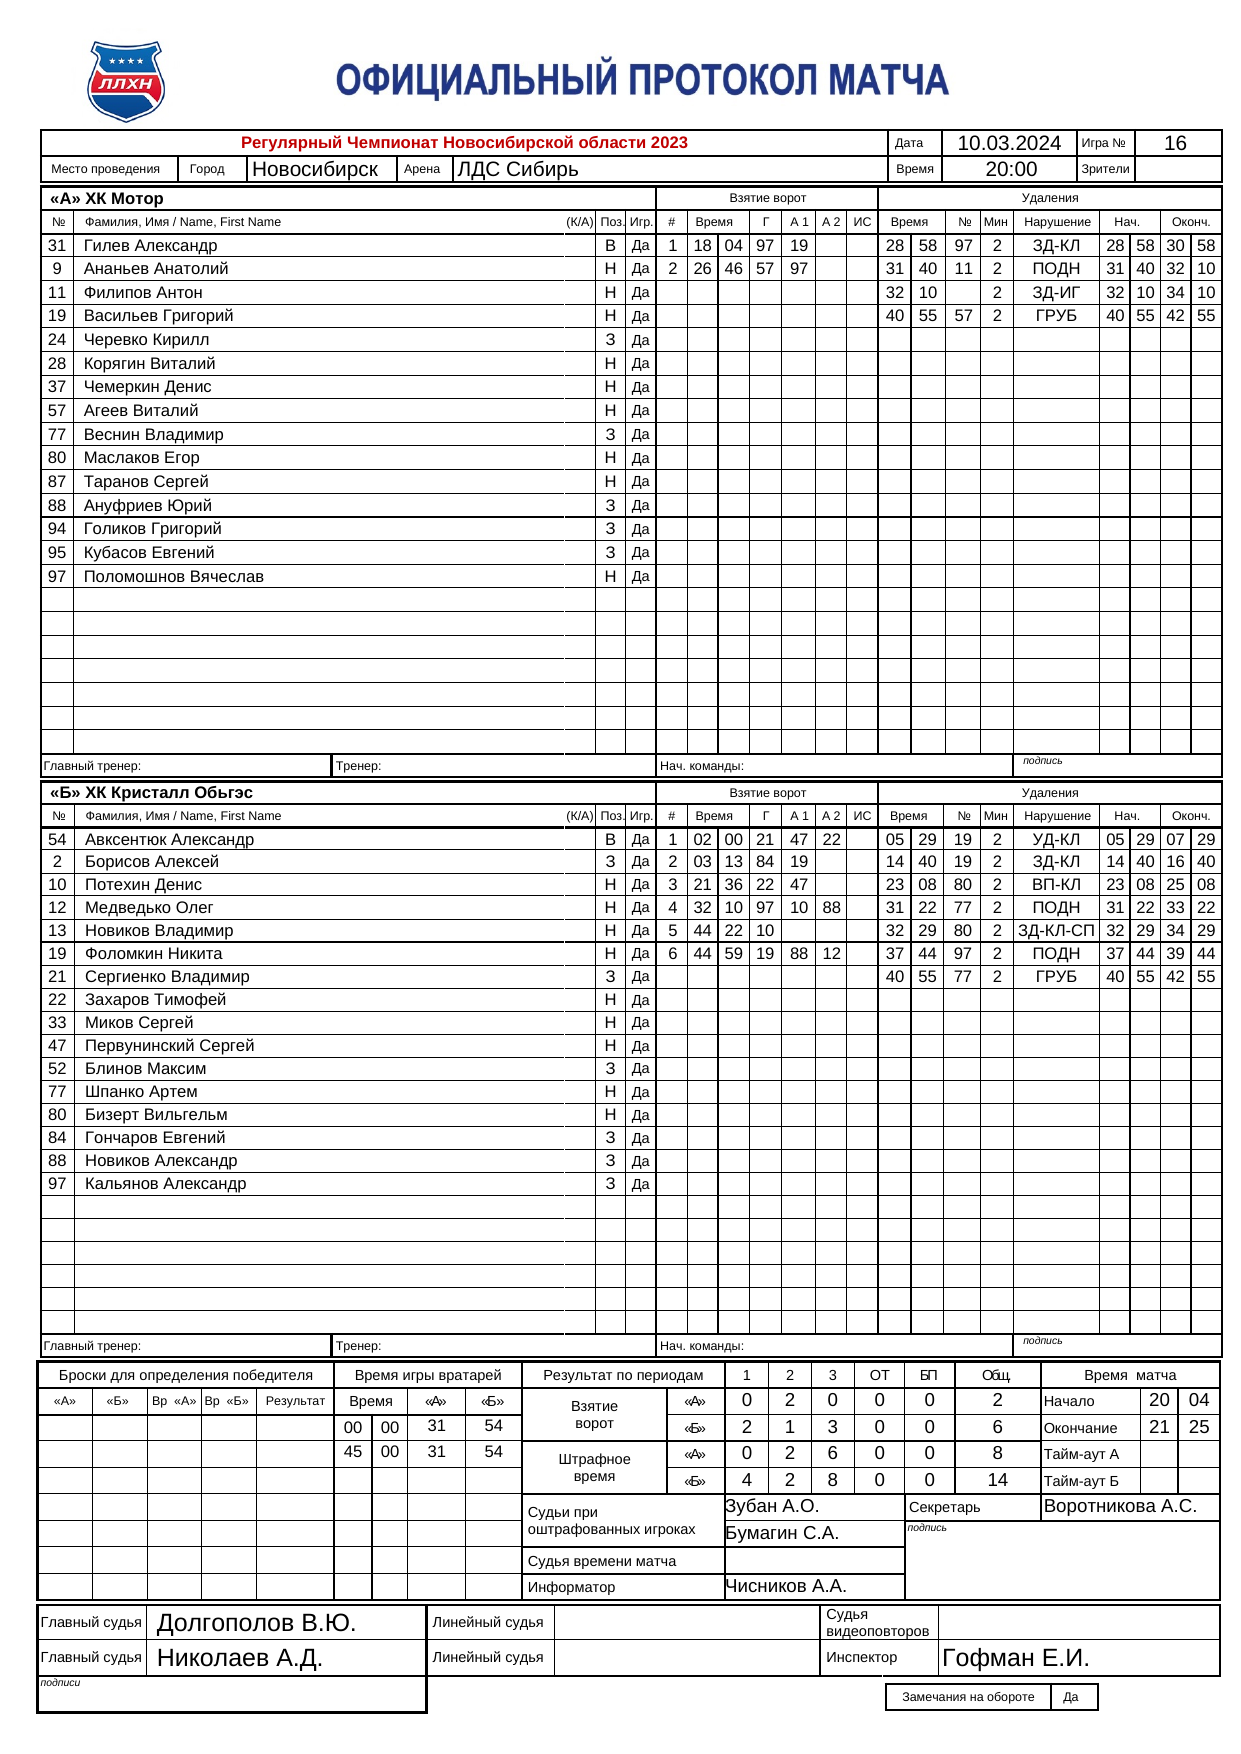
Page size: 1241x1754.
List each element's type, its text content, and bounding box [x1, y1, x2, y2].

table_cell Филипов Антон [74, 281, 564, 303]
table_cell 23 [879, 874, 910, 895]
table_cell [1131, 659, 1160, 682]
table_cell [782, 730, 815, 753]
table_cell [847, 707, 877, 729]
table_cell [626, 707, 655, 729]
table_cell [816, 423, 846, 445]
table_cell Игр. [626, 805, 655, 826]
table_cell Нач. команды: [657, 1335, 1012, 1356]
table_cell 21 [42, 966, 74, 987]
table_cell [981, 636, 1013, 658]
table_cell 40 [1100, 966, 1129, 987]
table_cell [39, 1416, 92, 1440]
table_cell Н [596, 1035, 625, 1057]
table_cell [1100, 376, 1129, 398]
table_cell Авксентюк Александр [75, 829, 564, 849]
table_cell [782, 446, 815, 469]
table_cell [981, 683, 1013, 706]
table_cell [626, 659, 655, 682]
table_cell [1131, 1058, 1160, 1079]
table_cell [847, 1288, 877, 1310]
table_cell 31 [408, 1416, 465, 1440]
table_cell Н [596, 896, 625, 918]
table_cell [847, 1173, 877, 1195]
table_cell Н [596, 1081, 625, 1103]
table_cell [879, 470, 910, 493]
table_cell 40 [912, 850, 943, 872]
table_cell [74, 636, 564, 658]
table_cell 42 [1161, 305, 1190, 327]
table_cell 88 [42, 1150, 74, 1172]
table_cell Да [626, 1104, 655, 1126]
table_cell Да [626, 328, 655, 351]
table_cell [75, 1288, 564, 1310]
table_cell Гончаров Евгений [75, 1127, 564, 1149]
table_cell 44 [912, 943, 943, 964]
table_cell 47 [782, 829, 815, 849]
table_cell Да [626, 446, 655, 469]
table_header «Б» ХК Кристалл Обьгэс [42, 783, 655, 803]
table_cell [750, 588, 781, 611]
table_cell [981, 989, 1013, 1011]
table_cell [1192, 588, 1221, 611]
table_cell [816, 1081, 846, 1103]
table_cell Да [626, 829, 655, 849]
table_cell [74, 659, 564, 682]
table_cell [565, 874, 595, 895]
table_cell 10 [782, 896, 815, 918]
table_cell [1100, 659, 1129, 682]
table_cell [1014, 1150, 1099, 1172]
table_cell Да [626, 518, 655, 540]
table_cell 11 [946, 257, 980, 280]
table_cell Да [626, 966, 655, 987]
table_cell [1131, 1104, 1160, 1126]
table_cell 02 [688, 829, 717, 849]
table_cell ЗД-ИГ [1014, 281, 1099, 303]
table_cell [750, 423, 781, 445]
table_cell Блинов Максим [75, 1058, 564, 1079]
table_cell «Б » [466, 1389, 521, 1413]
table_cell [1161, 494, 1190, 516]
table_cell 19 [944, 850, 980, 872]
table_cell [1192, 328, 1221, 351]
table_header Общ. [956, 1363, 1040, 1387]
table_cell Результат [257, 1389, 333, 1413]
table_cell [719, 352, 749, 374]
table_cell [688, 541, 717, 564]
table_cell [1161, 328, 1190, 351]
table_cell [688, 966, 717, 987]
table_cell [596, 588, 625, 611]
table_cell [719, 470, 749, 493]
table_cell [565, 518, 595, 540]
table_cell 2 [981, 874, 1013, 895]
table_cell [688, 1104, 717, 1126]
table_cell [912, 1012, 943, 1033]
table_cell 57 [42, 399, 73, 422]
table_cell [719, 588, 749, 611]
table_cell [565, 1196, 595, 1218]
table_cell Нач. [1100, 211, 1160, 233]
table_header Игра № [1078, 131, 1134, 155]
table_cell [981, 1219, 1013, 1241]
table_cell [565, 305, 595, 327]
table_cell [257, 1494, 333, 1520]
table_cell [944, 1311, 980, 1333]
table_cell 22 [1131, 896, 1160, 918]
table_cell Да [626, 1035, 655, 1057]
table_cell Судьи при оштрафованных игроках [523, 1495, 724, 1546]
table_cell [879, 659, 910, 682]
table_cell 05 [879, 829, 910, 849]
table_cell [912, 1196, 943, 1218]
table_header Регулярный Чемпионат Новосибирской области 2023 [42, 131, 887, 155]
table_cell 3 [812, 1415, 854, 1440]
table_cell [626, 730, 655, 753]
table_cell 10 [750, 920, 781, 941]
table_cell [688, 518, 717, 540]
table_cell 13 [719, 850, 749, 872]
table_cell [816, 612, 846, 634]
table_cell [782, 1150, 815, 1172]
table_cell [688, 989, 717, 1011]
table_cell [1161, 352, 1190, 374]
table_cell [719, 1104, 749, 1126]
table_cell [912, 399, 945, 422]
table_cell [719, 636, 749, 658]
table_cell [847, 1058, 877, 1079]
table_cell [847, 683, 877, 706]
table_cell [93, 1574, 147, 1599]
table_cell [1131, 1127, 1160, 1149]
table_cell 31 [1100, 896, 1129, 918]
table_cell [1131, 1081, 1160, 1103]
table_cell [981, 423, 1013, 445]
table_cell [750, 446, 781, 469]
table_cell 55 [1192, 966, 1221, 987]
table_cell 00 [335, 1416, 371, 1440]
table_cell [1192, 1242, 1221, 1264]
table_cell [719, 541, 749, 564]
table_cell [847, 730, 877, 753]
table_cell [847, 305, 877, 327]
table_cell Да [626, 376, 655, 398]
table_cell [74, 730, 564, 753]
table_cell 12 [42, 896, 74, 918]
table_cell [912, 1081, 943, 1103]
table_cell [750, 1242, 781, 1264]
table_cell [879, 612, 910, 634]
table_cell [946, 612, 980, 634]
table_cell [1014, 1127, 1099, 1149]
table_cell Тайм-аут Б [1042, 1468, 1140, 1493]
table_cell [1161, 1150, 1190, 1172]
table_header Время матча [1042, 1363, 1219, 1387]
table_cell [626, 1219, 655, 1241]
table_cell Медведько Олег [75, 896, 564, 918]
table_cell [565, 636, 595, 658]
table_cell [466, 1521, 521, 1546]
table_cell ИС [847, 805, 877, 826]
table_cell [847, 1196, 877, 1218]
table_cell [816, 588, 846, 611]
table_cell [373, 1521, 407, 1546]
table_cell 00 [373, 1441, 407, 1467]
table_cell [596, 1288, 625, 1310]
table_cell [816, 541, 846, 564]
table_cell [1014, 376, 1099, 398]
table_cell Нарушение [1014, 805, 1099, 826]
table_cell Да [626, 305, 655, 327]
table_cell [1192, 423, 1221, 445]
table_cell [946, 352, 980, 374]
table_cell [719, 1173, 749, 1195]
table_cell [1192, 1265, 1221, 1287]
table_cell Тайм-аут А [1042, 1441, 1140, 1467]
table_cell [1131, 1219, 1160, 1241]
table_cell [565, 494, 595, 516]
table_cell 37 [1100, 943, 1129, 964]
table_cell [657, 1242, 687, 1264]
table_cell [782, 565, 815, 587]
table_cell [565, 730, 595, 753]
table_cell Секретарь [906, 1495, 1040, 1520]
table_cell [847, 352, 877, 374]
table_cell [782, 989, 815, 1011]
table_cell [75, 1196, 564, 1218]
table_cell [657, 1288, 687, 1310]
table_cell 55 [912, 966, 943, 987]
table_cell [1179, 1441, 1219, 1467]
table_cell [816, 1265, 846, 1287]
table_cell [1192, 376, 1221, 398]
table_cell [981, 541, 1013, 564]
table_cell Да [626, 352, 655, 374]
table_cell [782, 1196, 815, 1218]
table_cell 29 [912, 920, 943, 941]
table_cell [981, 352, 1013, 374]
table_cell Да [626, 1173, 655, 1195]
table_cell [42, 1242, 74, 1264]
table_cell [688, 494, 717, 516]
table_cell [565, 399, 595, 422]
table_cell 37 [42, 376, 73, 398]
table_cell 36 [719, 874, 749, 895]
table_cell «А» [39, 1389, 92, 1413]
table_cell [565, 1265, 595, 1287]
table_cell [1131, 707, 1160, 729]
table_cell Главный тренер: [42, 1335, 330, 1356]
table_cell [719, 281, 749, 303]
table_cell [816, 707, 846, 729]
table_cell [596, 1196, 625, 1218]
table_cell [879, 423, 910, 445]
table_cell [408, 1494, 465, 1520]
table_cell 80 [944, 874, 980, 895]
table_cell [408, 1574, 465, 1599]
table_cell З [596, 850, 625, 872]
table_cell Да [626, 989, 655, 1011]
table_cell 20 [1141, 1389, 1177, 1413]
table_cell 29 [912, 829, 943, 849]
table_cell [879, 989, 910, 1011]
table_cell 16 [1161, 850, 1190, 872]
table_cell [688, 1127, 717, 1149]
table_cell [1014, 1173, 1099, 1195]
table_cell 2 [981, 257, 1013, 280]
table_cell [257, 1521, 333, 1546]
table_cell 94 [42, 518, 73, 540]
table_cell З [596, 518, 625, 540]
table_cell [782, 423, 815, 445]
table_cell [1131, 399, 1160, 422]
table_header 16 [1136, 131, 1221, 155]
table_cell [1100, 707, 1129, 729]
table_cell [1099, 1682, 1220, 1711]
table_cell Да [626, 1012, 655, 1033]
table_cell [688, 1265, 717, 1287]
table_cell [626, 588, 655, 611]
table_cell Время [879, 211, 945, 233]
table_cell [1100, 1288, 1129, 1310]
table_cell [1100, 446, 1129, 469]
table_cell [626, 1311, 655, 1333]
table_cell [1131, 1173, 1160, 1195]
table_cell Время [335, 1389, 407, 1413]
table_cell [816, 399, 846, 422]
table_cell [565, 1150, 595, 1172]
table_cell 55 [1131, 305, 1160, 327]
table_cell [657, 399, 687, 422]
table_cell 40 [912, 257, 945, 280]
table_cell [1014, 612, 1099, 634]
table_cell [750, 1196, 781, 1218]
table_cell [1161, 565, 1190, 587]
table_cell [657, 446, 687, 469]
table_cell [879, 588, 910, 611]
table_cell Да [626, 1058, 655, 1079]
table_cell 32 [879, 281, 910, 303]
table_cell [565, 423, 595, 445]
table_cell [946, 683, 980, 706]
table_cell [1161, 1104, 1190, 1126]
table_cell [1100, 352, 1129, 374]
table_cell 0 [905, 1415, 954, 1440]
table_cell [750, 470, 781, 493]
table_cell [688, 1012, 717, 1033]
table_cell [1161, 423, 1190, 445]
table_cell [912, 446, 945, 469]
table_cell [816, 376, 846, 398]
table_cell [1100, 328, 1129, 351]
table_cell 39 [1161, 943, 1190, 964]
table_cell [981, 1127, 1013, 1149]
table_cell [657, 1265, 687, 1287]
table_cell [657, 730, 687, 753]
table_cell 30 [1161, 235, 1190, 256]
table_cell [1161, 541, 1190, 564]
table_cell [944, 1035, 980, 1057]
table_cell Шпанко Артем [75, 1081, 564, 1103]
table_cell [626, 1242, 655, 1264]
table_cell 97 [944, 943, 980, 964]
table_cell [1161, 636, 1190, 658]
table_cell [74, 612, 564, 634]
table_cell [879, 1219, 910, 1241]
table_cell [719, 565, 749, 587]
table_cell [816, 1012, 846, 1033]
table_cell 2 [981, 850, 1013, 872]
table_cell [946, 376, 980, 398]
table_cell [1192, 1104, 1221, 1126]
table_cell [1161, 683, 1190, 706]
table_cell Инспектор [821, 1640, 938, 1675]
table_cell [1100, 989, 1129, 1011]
table_cell [1192, 1196, 1221, 1218]
table_cell [1014, 1265, 1099, 1287]
table_cell [626, 683, 655, 706]
table_cell [1014, 518, 1099, 540]
table_cell 97 [750, 896, 781, 918]
table_cell [688, 1058, 717, 1079]
table_cell 58 [1131, 235, 1160, 256]
table_cell [466, 1468, 521, 1493]
table_cell 04 [719, 235, 749, 256]
table_cell подпись [906, 1522, 1219, 1599]
table_cell [816, 920, 846, 941]
table_cell [912, 1173, 943, 1195]
table_cell [93, 1468, 147, 1493]
table_cell [946, 494, 980, 516]
table_cell [335, 1547, 371, 1573]
table_cell ЛДС Сибирь [454, 157, 887, 181]
table_cell [816, 257, 846, 280]
table_cell [879, 399, 910, 422]
table_cell [596, 1265, 625, 1287]
table_cell [1100, 494, 1129, 516]
table_cell [816, 494, 846, 516]
table_cell # [657, 211, 687, 233]
table_cell Ануфриев Юрий [74, 494, 564, 516]
table_cell 2 [981, 896, 1013, 918]
table_cell [946, 399, 980, 422]
table_cell [1192, 494, 1221, 516]
table_cell [981, 1104, 1013, 1126]
table_cell Мин [981, 805, 1013, 826]
table_cell Борисов Алексей [75, 850, 564, 872]
table_cell А 2 [816, 211, 846, 233]
table_cell [148, 1547, 201, 1573]
table_cell [1131, 518, 1160, 540]
table_cell [688, 636, 717, 658]
table_cell [657, 494, 687, 516]
table_cell [912, 683, 945, 706]
table_cell Да [626, 850, 655, 872]
table_cell [719, 1311, 749, 1333]
table_cell [408, 1468, 465, 1493]
table_cell [946, 588, 980, 611]
table_cell Да [626, 470, 655, 493]
table_cell [1014, 541, 1099, 564]
table_cell [879, 1265, 910, 1287]
table_cell [981, 730, 1013, 753]
table_cell 54 [42, 829, 74, 849]
table_header ОТ [855, 1363, 904, 1387]
table_cell [148, 1521, 201, 1546]
table_cell [688, 683, 717, 706]
table_header БП [905, 1363, 954, 1387]
table_cell 44 [1131, 943, 1160, 964]
table_cell [42, 1311, 74, 1333]
table_cell подписи [39, 1677, 425, 1711]
table_cell подпись [1014, 1335, 1221, 1356]
table_cell [1100, 1035, 1129, 1057]
table_cell [912, 612, 945, 634]
table_cell [782, 352, 815, 374]
table_cell 23 [1100, 874, 1129, 895]
table_cell 25 [1161, 874, 1190, 895]
table_cell [816, 446, 846, 469]
table_cell 19 [42, 943, 74, 964]
table_cell 87 [42, 470, 73, 493]
table_cell [816, 1173, 846, 1195]
table_cell [719, 376, 749, 398]
table_cell Линейный судья [428, 1640, 554, 1675]
table_cell [565, 446, 595, 469]
table_cell Время [688, 211, 749, 233]
table_cell Корягин Виталий [74, 352, 564, 374]
table_cell 33 [42, 1012, 74, 1033]
table_cell [946, 518, 980, 540]
table_cell [1192, 1058, 1221, 1079]
table_cell 97 [946, 235, 980, 256]
table_cell [981, 1311, 1013, 1333]
table_cell [596, 612, 625, 634]
table_cell 2 [981, 235, 1013, 256]
table_cell 97 [42, 565, 73, 587]
table_cell [879, 1173, 910, 1195]
table_cell Город [179, 157, 246, 181]
table_cell А 1 [782, 805, 815, 826]
table_cell [1014, 446, 1099, 469]
table_cell Да [626, 541, 655, 564]
table_cell Вр «А» [148, 1389, 201, 1413]
table_cell 2 [769, 1442, 811, 1467]
table_cell [257, 1468, 333, 1493]
table_cell [1131, 1311, 1160, 1333]
table_cell [1014, 636, 1099, 658]
table_cell З [596, 423, 625, 445]
table_cell Н [596, 565, 625, 587]
table_cell 13 [42, 920, 74, 941]
table_cell [782, 659, 815, 682]
table_cell [750, 1081, 781, 1103]
table_cell [847, 1012, 877, 1033]
table_cell [879, 565, 910, 587]
table_cell [847, 1104, 877, 1126]
table_cell [565, 1219, 595, 1241]
table_cell [1100, 1150, 1129, 1172]
table_cell [657, 328, 687, 351]
table_cell [750, 1173, 781, 1195]
table_cell 21 [750, 829, 781, 849]
table_cell [912, 1288, 943, 1310]
table_cell Кубасов Евгений [74, 541, 564, 564]
table_cell [565, 588, 595, 611]
table_cell Захаров Тимофей [75, 989, 564, 1011]
table_cell [912, 423, 945, 445]
table_cell [847, 989, 877, 1011]
table_cell [847, 920, 877, 941]
table_cell [816, 1242, 846, 1264]
table_cell [981, 518, 1013, 540]
table_cell [1014, 470, 1099, 493]
table_cell [1100, 612, 1129, 634]
table_cell [816, 1288, 846, 1310]
table_cell [466, 1494, 521, 1520]
table_cell [1161, 1311, 1190, 1333]
table_cell Да [626, 1127, 655, 1149]
table_cell 22 [42, 989, 74, 1011]
table_cell Бумагин С.А. [726, 1521, 904, 1546]
table_cell [981, 470, 1013, 493]
table_cell [688, 565, 717, 587]
table_cell 44 [688, 943, 717, 964]
table_cell [912, 1219, 943, 1241]
table_cell З [596, 328, 625, 351]
table_cell [565, 565, 595, 587]
table_cell [750, 328, 781, 351]
table_cell Арена [398, 157, 452, 181]
table_cell [42, 707, 73, 729]
table_cell [626, 1265, 655, 1287]
table_cell Н [596, 920, 625, 941]
table_cell [565, 850, 595, 872]
table_cell Таранов Сергей [74, 470, 564, 493]
table_cell «Б» [93, 1389, 147, 1413]
table_cell [816, 1058, 846, 1079]
table_cell [1192, 683, 1221, 706]
table_cell [719, 1035, 749, 1057]
table_cell [688, 707, 717, 729]
table_cell [148, 1494, 201, 1520]
table_cell [257, 1574, 333, 1599]
table_cell Гилев Александр [74, 235, 564, 256]
table_cell [1014, 494, 1099, 516]
table_cell З [596, 1173, 625, 1195]
table_cell [981, 612, 1013, 634]
table_cell [750, 541, 781, 564]
table_cell [657, 636, 687, 658]
table_cell Агеев Виталий [74, 399, 564, 422]
table_cell [912, 565, 945, 587]
table_cell [981, 1012, 1013, 1033]
table_cell [946, 730, 980, 753]
table_cell [782, 588, 815, 611]
table_cell [657, 1219, 687, 1241]
table_cell [1014, 730, 1099, 753]
table_cell 6 [812, 1442, 854, 1467]
table_cell Фамилия, Имя / Name, First Name [75, 805, 565, 826]
table_cell [981, 328, 1013, 351]
table_cell [565, 920, 595, 941]
table_cell [946, 281, 980, 303]
table_cell 32 [1161, 257, 1190, 280]
table_cell ИС [847, 211, 877, 233]
table_cell [657, 1035, 687, 1057]
table_cell Тренер: [333, 1335, 655, 1356]
table_cell [657, 518, 687, 540]
table_cell ЗД-КЛ [1014, 235, 1099, 256]
table_cell Начало [1042, 1389, 1140, 1413]
table_cell 10 [1192, 281, 1221, 303]
table_cell [981, 1035, 1013, 1057]
table_cell 1 [769, 1415, 811, 1440]
table_cell [750, 659, 781, 682]
table_cell [1161, 989, 1190, 1011]
table_cell [816, 659, 846, 682]
table_cell [719, 446, 749, 469]
table_cell [782, 328, 815, 351]
table_cell [148, 1441, 201, 1467]
table_cell Н [596, 446, 625, 469]
table_cell Оконч. [1161, 211, 1221, 233]
table_cell [816, 281, 846, 303]
table_cell [688, 1219, 717, 1241]
table_cell [847, 257, 877, 280]
table_cell Да [626, 399, 655, 422]
table_cell [657, 1173, 687, 1195]
table_cell Главный судья [39, 1640, 146, 1675]
picture [5, 28, 1179, 129]
table_cell 22 [719, 920, 749, 941]
table_cell [1131, 446, 1160, 469]
table_cell [1131, 612, 1160, 634]
table_cell Да [626, 235, 655, 256]
table_cell 0 [905, 1389, 954, 1413]
table_cell Н [596, 470, 625, 493]
table_cell [148, 1574, 201, 1599]
table_cell 10 [719, 896, 749, 918]
table_cell 0 [855, 1389, 904, 1413]
table_cell [373, 1547, 407, 1573]
table_cell [1161, 1173, 1190, 1195]
table_cell [782, 1127, 815, 1149]
table_cell Да [626, 257, 655, 280]
table_cell 1 [657, 829, 687, 849]
table_cell [782, 1288, 815, 1310]
table_cell [847, 328, 877, 351]
table_cell Н [596, 352, 625, 374]
table_cell 2 [657, 257, 687, 280]
table_cell 05 [1100, 829, 1129, 849]
table_cell [1014, 707, 1099, 729]
table_cell [750, 636, 781, 658]
table_cell [944, 1265, 980, 1287]
table_cell Н [596, 1012, 625, 1033]
table_cell [782, 1012, 815, 1033]
table_cell 2 [981, 966, 1013, 987]
table_cell [879, 446, 910, 469]
table_cell [750, 707, 781, 729]
table_cell 00 [719, 829, 749, 849]
table_cell [847, 376, 877, 398]
table_cell [688, 1150, 717, 1172]
table_cell ПОДН [1014, 943, 1099, 964]
table_cell [1100, 1196, 1129, 1218]
table_cell [719, 1265, 749, 1287]
table_cell [782, 707, 815, 729]
table_cell Судья времени матча [523, 1548, 724, 1573]
table_cell Н [596, 874, 625, 895]
table_cell 77 [42, 1081, 74, 1103]
table_cell [596, 707, 625, 729]
table_cell [981, 399, 1013, 422]
table_cell Да [626, 565, 655, 587]
table_cell [1161, 1219, 1190, 1241]
table_header «А» ХК Мотор [42, 188, 655, 209]
table_cell Н [596, 305, 625, 327]
table_header Удаления [879, 783, 1221, 803]
table_cell [847, 636, 877, 658]
table_cell Новиков Владимир [75, 920, 564, 941]
table_cell 10 [42, 874, 74, 895]
table_cell [688, 588, 717, 611]
table_cell [939, 1606, 1219, 1639]
table_cell [847, 659, 877, 682]
table_cell 34 [1161, 920, 1190, 941]
table_cell Веснин Владимир [74, 423, 564, 445]
table_cell [565, 281, 595, 303]
table_cell [657, 1081, 687, 1103]
table_cell Васильев Григорий [74, 305, 564, 327]
table_cell Зубан А.О. [726, 1495, 904, 1520]
table_cell ЗД-КЛ-СП [1014, 920, 1099, 941]
table_cell [1192, 1288, 1221, 1310]
table_cell ПОДН [1014, 896, 1099, 918]
table_cell Фамилия, Имя / Name, First Name [74, 211, 565, 233]
table_cell 22 [912, 896, 943, 918]
table_cell [912, 352, 945, 374]
table_cell [719, 423, 749, 445]
table_cell 19 [750, 943, 781, 964]
table_cell [1131, 1035, 1160, 1057]
table_cell [1161, 376, 1190, 398]
table_cell [657, 376, 687, 398]
table_cell 58 [912, 235, 945, 256]
table_cell «А» [668, 1389, 724, 1413]
table_cell Потехин Денис [75, 874, 564, 895]
table_cell [946, 446, 980, 469]
table_cell [1141, 1441, 1177, 1467]
table_cell В [596, 235, 625, 256]
table_cell [257, 1441, 333, 1467]
table_cell 2 [42, 850, 74, 872]
table_cell 47 [42, 1035, 74, 1057]
table_header Взятие ворот [657, 188, 877, 209]
table_cell [847, 1035, 877, 1057]
table_cell Бизерт Вильгельм [75, 1104, 564, 1126]
table_cell 84 [42, 1127, 74, 1149]
table_cell [1192, 1012, 1221, 1033]
table_cell [912, 328, 945, 351]
table_cell подпись [1014, 755, 1221, 776]
table_cell [1100, 541, 1129, 564]
table_header Броски для определения победителя [39, 1363, 333, 1387]
table_cell [782, 1104, 815, 1126]
table_cell [750, 1219, 781, 1241]
table_cell [946, 659, 980, 682]
table_cell [657, 1058, 687, 1079]
table_cell [466, 1547, 521, 1573]
table_cell [912, 1058, 943, 1079]
table_cell [847, 281, 877, 303]
table_cell 28 [1100, 235, 1129, 256]
table_cell [1100, 423, 1129, 445]
table_cell [750, 305, 781, 327]
table_cell Главный тренер: [42, 755, 330, 776]
table_cell 54 [466, 1441, 521, 1467]
table_cell [944, 1150, 980, 1172]
table_cell [596, 730, 625, 753]
table_cell 14 [1100, 850, 1129, 872]
table_cell [912, 494, 945, 516]
table_cell 40 [879, 966, 910, 987]
table_cell [657, 659, 687, 682]
table_cell [688, 352, 717, 374]
table_cell [847, 612, 877, 634]
table_cell [657, 707, 687, 729]
table_cell 3 [657, 874, 687, 895]
table_cell Оконч. [1161, 805, 1221, 826]
table_cell [750, 1311, 781, 1333]
table_cell Первунинский Сергей [75, 1035, 564, 1057]
table_cell Да [626, 281, 655, 303]
table_cell [1131, 730, 1160, 753]
table_cell 77 [42, 423, 73, 445]
table_cell [1131, 352, 1160, 374]
table_cell [657, 1127, 687, 1149]
table_cell 77 [944, 966, 980, 987]
table_cell [816, 305, 846, 327]
table_cell [1131, 1242, 1160, 1264]
table_cell [719, 707, 749, 729]
table_cell 2 [657, 850, 687, 872]
table_cell [42, 683, 73, 706]
table_cell [1131, 423, 1160, 445]
table_cell [39, 1574, 92, 1599]
table_cell [847, 494, 877, 516]
table_cell 6 [657, 943, 687, 964]
table_cell 26 [688, 257, 717, 280]
table_cell [912, 470, 945, 493]
table_cell [750, 989, 781, 1011]
table_cell [555, 1606, 819, 1639]
table_cell 32 [879, 920, 910, 941]
table_cell Место проведения [42, 157, 177, 181]
table_cell [883, 1677, 1220, 1681]
table_cell 31 [879, 257, 910, 280]
table_cell 0 [855, 1442, 904, 1467]
table_cell 08 [1131, 874, 1160, 895]
table_cell [1100, 636, 1129, 658]
table_cell [912, 707, 945, 729]
table_cell [1161, 1127, 1190, 1149]
table_cell 31 [408, 1441, 465, 1467]
table_cell [1192, 565, 1221, 587]
table_header 3 [812, 1363, 854, 1387]
table_cell [565, 1058, 595, 1079]
table_cell [148, 1416, 201, 1440]
table_cell [816, 328, 846, 351]
table_cell [335, 1494, 371, 1520]
table_cell [1131, 588, 1160, 611]
table_cell Да [626, 943, 655, 964]
table_cell [981, 1196, 1013, 1218]
table_cell [688, 328, 717, 351]
table_cell [981, 588, 1013, 611]
table_cell [1131, 541, 1160, 564]
table_cell Николаев А.Д. [147, 1640, 425, 1675]
table_cell [1131, 1265, 1160, 1287]
table_cell [782, 683, 815, 706]
table_cell [879, 541, 910, 564]
table_cell ГРУБ [1014, 966, 1099, 987]
table_cell [816, 1196, 846, 1218]
table_cell [750, 1012, 781, 1033]
table_cell [816, 352, 846, 374]
table_cell 40 [1131, 257, 1160, 280]
table_cell Игр. [626, 211, 655, 233]
table_cell [912, 1127, 943, 1149]
table_cell 54 [466, 1416, 521, 1440]
table_cell [750, 1104, 781, 1126]
table_cell 11 [42, 281, 73, 303]
table_cell [816, 518, 846, 540]
table_cell [257, 1416, 333, 1440]
table_cell [42, 636, 73, 658]
table_cell [1192, 1173, 1221, 1195]
table_cell [596, 683, 625, 706]
table_cell 46 [719, 257, 749, 280]
table_cell [782, 1081, 815, 1103]
table_cell [719, 730, 749, 753]
table_cell [912, 376, 945, 398]
table_cell [1131, 989, 1160, 1011]
table_cell [750, 518, 781, 540]
table_cell [596, 1219, 625, 1241]
table_cell Поломошнов Вячеслав [74, 565, 564, 587]
table_cell [1161, 1012, 1190, 1033]
table_cell Г [750, 805, 781, 826]
table_cell [847, 943, 877, 964]
table_cell Воротникова А.С. [1042, 1495, 1219, 1520]
table_cell [408, 1547, 465, 1573]
table_cell [879, 1196, 910, 1218]
table_cell [719, 659, 749, 682]
table_cell [719, 966, 749, 987]
table_cell [657, 352, 687, 374]
table_cell № [42, 805, 74, 826]
table_cell [847, 896, 877, 918]
table_cell Поз. [596, 211, 625, 233]
table_cell [1100, 1173, 1129, 1195]
table_cell 6 [956, 1415, 1040, 1440]
table_cell 07 [1161, 829, 1190, 849]
table_cell [879, 1035, 910, 1057]
table_cell [1100, 399, 1129, 422]
table_cell ПОДН [1014, 257, 1099, 280]
table_cell [565, 1035, 595, 1057]
table_header Замечания на обороте [887, 1685, 1050, 1709]
table_cell Да [626, 494, 655, 516]
table_cell [1014, 1288, 1099, 1310]
table_cell 80 [42, 446, 73, 469]
table_cell [1161, 470, 1190, 493]
table_cell 37 [879, 943, 910, 964]
table_cell [39, 1494, 92, 1520]
table_cell [565, 352, 595, 374]
table_cell [1014, 352, 1099, 374]
table_cell [750, 612, 781, 634]
table_cell 14 [956, 1468, 1040, 1493]
table_cell [688, 281, 717, 303]
table_cell [981, 1150, 1013, 1172]
table_cell [39, 1521, 92, 1546]
table_cell [1161, 730, 1190, 753]
table_cell [981, 1265, 1013, 1287]
table_cell 5 [657, 920, 687, 941]
table_cell [74, 707, 564, 729]
table_cell [42, 659, 73, 682]
table_cell [912, 1150, 943, 1172]
table_header Результат по периодам [523, 1363, 724, 1387]
table_cell [879, 683, 910, 706]
table_cell 29 [1192, 829, 1221, 849]
table_cell [912, 1242, 943, 1264]
table_cell [42, 1196, 74, 1218]
table_cell [373, 1468, 407, 1493]
table_cell Да [626, 423, 655, 445]
table_cell [847, 850, 877, 872]
table_cell [879, 376, 910, 398]
table_cell [565, 470, 595, 493]
table_cell [719, 1288, 749, 1310]
table_cell [782, 612, 815, 634]
table_cell [688, 1242, 717, 1264]
table_cell 19 [782, 850, 815, 872]
table_cell Долгополов В.Ю. [147, 1606, 425, 1639]
table_cell [750, 1058, 781, 1079]
table_cell [782, 281, 815, 303]
table_cell Информатор [523, 1575, 724, 1599]
table_cell [944, 1012, 980, 1033]
table_cell [1161, 1035, 1190, 1057]
table_cell Ананьев Анатолий [74, 257, 564, 280]
table_cell Н [596, 943, 625, 964]
table_cell [657, 423, 687, 445]
table_cell [657, 541, 687, 564]
table_cell 19 [42, 305, 73, 327]
table_cell [657, 966, 687, 987]
table_cell [879, 1058, 910, 1079]
table_cell [626, 1288, 655, 1310]
table_cell [879, 1311, 910, 1333]
table_cell Главный судья [39, 1606, 146, 1639]
table_cell 0 [812, 1389, 854, 1413]
table_cell [408, 1521, 465, 1546]
table_cell [879, 1081, 910, 1103]
table_cell [719, 1242, 749, 1264]
table_cell З [596, 966, 625, 987]
table_cell [816, 1311, 846, 1333]
table_cell [782, 1242, 815, 1264]
table_cell [782, 1173, 815, 1195]
table_cell «А» [408, 1389, 465, 1413]
table_cell З [596, 1150, 625, 1172]
table_cell [782, 494, 815, 516]
table_cell [1192, 707, 1221, 729]
table_cell [657, 1012, 687, 1033]
table_cell Нарушение [1014, 211, 1099, 233]
table_cell [257, 1547, 333, 1573]
table_cell 40 [1192, 850, 1221, 872]
table_cell [1192, 659, 1221, 682]
table_cell [1100, 1058, 1129, 1079]
table_cell З [596, 1058, 625, 1079]
table_cell [1100, 1012, 1129, 1033]
table_cell 44 [688, 920, 717, 941]
table_cell 1 [657, 235, 687, 256]
table_cell [1161, 399, 1190, 422]
table_cell [1100, 588, 1129, 611]
table_cell [816, 1127, 846, 1149]
table_cell [719, 612, 749, 634]
table_cell # [657, 805, 687, 826]
table_cell [946, 565, 980, 587]
table_cell ЗД-КЛ [1014, 850, 1099, 872]
table_cell 97 [750, 235, 781, 256]
table_cell 4 [726, 1468, 768, 1493]
table_cell 10 [912, 281, 945, 303]
table_cell [565, 1288, 595, 1310]
table_cell 8 [812, 1468, 854, 1493]
table_cell [981, 1173, 1013, 1195]
table_cell [879, 1104, 910, 1126]
table_cell З [596, 494, 625, 516]
table_cell 2 [726, 1415, 768, 1440]
table_cell [847, 966, 877, 987]
table_cell [657, 612, 687, 634]
table_cell [944, 989, 980, 1011]
table_cell [912, 730, 945, 753]
table_cell 32 [1100, 920, 1129, 941]
table_cell [1192, 1311, 1221, 1333]
table_cell 59 [719, 943, 749, 964]
table_cell [912, 1035, 943, 1057]
table_cell (К/А) [565, 805, 595, 826]
table_cell [944, 1104, 980, 1126]
table_cell [981, 707, 1013, 729]
table_cell [816, 874, 846, 895]
table_cell [688, 612, 717, 634]
table_cell Чисников А.А. [726, 1575, 904, 1599]
table_cell 2 [956, 1389, 1040, 1413]
table_cell 2 [981, 920, 1013, 941]
table_cell [750, 494, 781, 516]
table_cell Сергиенко Владимир [75, 966, 564, 987]
table_cell [1179, 1468, 1219, 1493]
table_cell [1014, 1081, 1099, 1103]
table_cell [565, 1104, 595, 1126]
table_cell [93, 1521, 147, 1546]
table_cell З [596, 541, 625, 564]
table_header 2 [769, 1363, 811, 1387]
table_cell [750, 1035, 781, 1057]
table_cell 88 [816, 896, 846, 918]
table_cell ГРУБ [1014, 305, 1099, 327]
table_cell [1014, 328, 1099, 351]
table_cell 21 [1141, 1415, 1177, 1440]
table_cell [981, 659, 1013, 682]
table_cell [981, 1081, 1013, 1103]
table_cell Маслаков Егор [74, 446, 564, 469]
table_cell [202, 1494, 256, 1520]
table_cell 40 [1100, 305, 1129, 327]
table_cell 18 [688, 235, 717, 256]
table_cell [816, 683, 846, 706]
table_cell [912, 1265, 943, 1287]
table_cell [879, 1288, 910, 1310]
table_cell № [946, 211, 980, 233]
table_cell 0 [855, 1468, 904, 1493]
table_cell [750, 1265, 781, 1287]
table_cell [981, 494, 1013, 516]
table_cell [1161, 1196, 1190, 1218]
table_cell Штрафное время [523, 1442, 666, 1493]
table_cell 04 [1179, 1389, 1219, 1413]
table_cell 40 [1131, 850, 1160, 872]
table_cell [719, 1196, 749, 1218]
table_cell [1131, 376, 1160, 398]
table_cell [847, 829, 877, 849]
table_cell 14 [879, 850, 910, 872]
table_cell [1192, 989, 1221, 1011]
table_cell Да [626, 920, 655, 941]
table_cell [816, 1150, 846, 1172]
table_cell [1192, 1150, 1221, 1172]
table_cell [626, 1196, 655, 1218]
table_cell 32 [688, 896, 717, 918]
table_cell [565, 1242, 595, 1264]
table_cell [657, 683, 687, 706]
table_cell 2 [981, 305, 1013, 327]
table_cell [42, 1265, 74, 1287]
table_cell [1131, 1196, 1160, 1218]
table_cell [981, 565, 1013, 587]
table_cell [847, 1127, 877, 1149]
table_cell [1131, 1012, 1160, 1033]
table_cell [657, 470, 687, 493]
table_cell [847, 1242, 877, 1264]
table_cell [719, 1012, 749, 1033]
table_cell [750, 1288, 781, 1310]
table_cell [847, 1081, 877, 1103]
table_cell [565, 1012, 595, 1033]
table_cell [816, 966, 846, 987]
table_cell [1192, 612, 1221, 634]
table_cell 2 [981, 829, 1013, 849]
table_cell [373, 1574, 407, 1599]
table_cell [93, 1494, 147, 1520]
table_cell [879, 636, 910, 658]
table_cell [565, 943, 595, 964]
table_cell 29 [1192, 920, 1221, 941]
table_cell [688, 659, 717, 682]
table_cell [42, 1219, 74, 1241]
table_cell Тренер: [333, 755, 655, 776]
table_cell [42, 612, 73, 634]
table_cell [944, 1288, 980, 1310]
table_cell [565, 989, 595, 1011]
table_cell 0 [726, 1442, 768, 1467]
table_cell [1131, 1150, 1160, 1172]
table_cell Фоломкин Никита [75, 943, 564, 964]
table_cell Взятие ворот [523, 1389, 666, 1440]
table_cell [39, 1547, 92, 1573]
table_cell [1141, 1468, 1177, 1493]
table_cell № [42, 211, 73, 233]
table_cell [1100, 683, 1129, 706]
table_cell [879, 707, 910, 729]
table_cell 08 [1192, 874, 1221, 895]
table_cell [1192, 399, 1221, 422]
table_cell [782, 470, 815, 493]
table_cell [816, 850, 846, 872]
table_cell [750, 1150, 781, 1172]
table_cell 12 [816, 943, 846, 964]
table_cell [847, 446, 877, 469]
table_cell [335, 1521, 371, 1546]
table_cell Время [688, 805, 749, 826]
table_cell [946, 423, 980, 445]
table_header Взятие ворот [657, 783, 877, 803]
table_cell [981, 376, 1013, 398]
table_cell Поз. [596, 805, 625, 826]
table_cell [93, 1441, 147, 1467]
table_cell Миков Сергей [75, 1012, 564, 1033]
table_cell Линейный судья [428, 1606, 554, 1639]
table_cell Н [596, 1104, 625, 1126]
table_cell [1136, 157, 1221, 181]
table_cell [847, 565, 877, 587]
table_cell 2 [769, 1389, 811, 1413]
table_cell [750, 683, 781, 706]
table_cell Чемеркин Денис [74, 376, 564, 398]
table_cell [816, 730, 846, 753]
table_cell 57 [946, 305, 980, 327]
table_cell 20:00 [943, 157, 1076, 181]
table_cell [1161, 446, 1190, 469]
table_cell [42, 1288, 74, 1310]
table_cell [1100, 1104, 1129, 1126]
table_header Удаления [879, 188, 1221, 209]
table_cell [1161, 588, 1190, 611]
table_cell [1014, 1012, 1099, 1033]
table_cell 22 [750, 874, 781, 895]
table_cell [912, 541, 945, 564]
table_cell [782, 1035, 815, 1057]
table_cell [1100, 565, 1129, 587]
table_cell [946, 636, 980, 658]
table_cell 42 [1161, 966, 1190, 987]
table_cell [912, 1104, 943, 1126]
table_cell [1100, 470, 1129, 493]
table_cell [816, 1035, 846, 1057]
table_cell [657, 588, 687, 611]
table_cell 31 [879, 896, 910, 918]
table_cell [750, 399, 781, 422]
table_cell Да [626, 1150, 655, 1172]
table_cell Да [626, 1081, 655, 1103]
table_cell [816, 636, 846, 658]
table_cell [750, 352, 781, 374]
table_cell [981, 1058, 1013, 1079]
table_cell [879, 328, 910, 351]
table_cell [565, 707, 595, 729]
table_cell [1161, 612, 1190, 634]
table_cell 40 [879, 305, 910, 327]
table_cell [202, 1441, 256, 1467]
table_cell 58 [1192, 235, 1221, 256]
table_cell 88 [782, 943, 815, 964]
table_cell [946, 707, 980, 729]
table_cell [816, 470, 846, 493]
table_cell [688, 1288, 717, 1310]
table_cell [847, 541, 877, 564]
table_cell [1014, 683, 1099, 706]
table_cell Вр «Б» [202, 1389, 256, 1413]
table_cell [879, 1012, 910, 1033]
table_cell [335, 1574, 371, 1599]
table_cell [782, 636, 815, 658]
table_cell 32 [1100, 281, 1129, 303]
table_cell 03 [688, 850, 717, 872]
table_cell [657, 565, 687, 587]
table_cell «Б» [668, 1468, 724, 1493]
table_cell 88 [42, 494, 73, 516]
table_cell Нач. команды: [657, 755, 1012, 776]
table_cell [596, 636, 625, 658]
table_cell [782, 966, 815, 987]
table_cell [1131, 328, 1160, 351]
table_cell [42, 730, 73, 753]
table_cell [1014, 1219, 1099, 1241]
table_cell [879, 730, 910, 753]
table_cell 0 [905, 1442, 954, 1467]
table_cell 25 [1179, 1415, 1219, 1440]
table_cell [74, 588, 564, 611]
table_cell [847, 399, 877, 422]
table_cell [202, 1468, 256, 1493]
table_cell 0 [855, 1415, 904, 1440]
table_cell [1014, 1196, 1099, 1218]
table_cell [688, 1196, 717, 1218]
table_cell [565, 659, 595, 682]
table_cell [1014, 659, 1099, 682]
table_cell [565, 966, 595, 987]
table_cell [596, 1311, 625, 1333]
table_cell 57 [750, 257, 781, 280]
table_cell [847, 423, 877, 445]
table_cell 2 [769, 1468, 811, 1493]
table_cell [565, 829, 595, 849]
table_cell [565, 541, 595, 564]
table_cell [657, 305, 687, 327]
table_cell [1131, 494, 1160, 516]
table_cell 80 [42, 1104, 74, 1126]
table_cell [912, 518, 945, 540]
table_cell А 2 [816, 805, 846, 826]
table_cell [688, 376, 717, 398]
table_cell [1131, 470, 1160, 493]
table_cell [1192, 1127, 1221, 1149]
table_cell [1014, 588, 1099, 611]
table_cell [750, 565, 781, 587]
table_cell 52 [42, 1058, 74, 1079]
table_cell [847, 874, 877, 895]
table_cell [847, 1265, 877, 1287]
table_cell [944, 1173, 980, 1195]
table_cell [555, 1640, 819, 1675]
table_cell [847, 1219, 877, 1241]
table_cell 84 [750, 850, 781, 872]
table_cell [657, 1104, 687, 1126]
table_cell [1014, 1058, 1099, 1079]
table_cell Зрители [1078, 157, 1134, 181]
table_cell [565, 235, 595, 256]
table_cell [879, 352, 910, 374]
table_header Дата [889, 131, 941, 155]
table_cell Кальянов Александр [75, 1173, 564, 1195]
table_cell [782, 1058, 815, 1079]
table_header Да [1052, 1685, 1097, 1709]
table_cell [946, 541, 980, 564]
table_cell [93, 1547, 147, 1573]
table_cell [782, 1311, 815, 1333]
table_cell [42, 588, 73, 611]
table_cell [1014, 565, 1099, 587]
table_cell Время [879, 805, 943, 826]
table_cell [688, 305, 717, 327]
table_cell [596, 659, 625, 682]
table_cell Н [596, 399, 625, 422]
table_cell [912, 659, 945, 682]
table_cell [1161, 518, 1190, 540]
table_cell Да [626, 896, 655, 918]
table_cell «А» [668, 1442, 724, 1467]
table_cell 19 [782, 235, 815, 256]
table_cell 22 [1192, 896, 1221, 918]
table_cell [879, 1127, 910, 1149]
table_cell [782, 920, 815, 941]
table_cell [565, 683, 595, 706]
table_cell [688, 1311, 717, 1333]
table_cell [1161, 1288, 1190, 1310]
table_cell 55 [1131, 966, 1160, 987]
table_cell [719, 1127, 749, 1149]
table_cell [1014, 1311, 1099, 1333]
table_cell [879, 1150, 910, 1172]
table_cell 0 [905, 1468, 954, 1493]
table_cell [1014, 989, 1099, 1011]
table_cell [565, 1173, 595, 1195]
table_cell [202, 1574, 256, 1599]
table_cell 19 [944, 829, 980, 849]
table_cell [75, 1242, 564, 1264]
table_cell [944, 1058, 980, 1079]
table_cell 24 [42, 328, 73, 351]
table_cell [1161, 1265, 1190, 1287]
table_cell 2 [981, 943, 1013, 964]
table_cell 29 [1131, 829, 1160, 849]
table_cell 77 [944, 896, 980, 918]
table_cell [1100, 1311, 1129, 1333]
table_cell 80 [944, 920, 980, 941]
table_cell [202, 1521, 256, 1546]
table_cell 08 [912, 874, 943, 895]
table_cell 55 [1192, 305, 1221, 327]
table_cell Н [596, 281, 625, 303]
table_cell [565, 257, 595, 280]
table_cell [847, 1311, 877, 1333]
table_cell Новиков Александр [75, 1150, 564, 1172]
table_cell [596, 1242, 625, 1264]
table_cell (К/А) [565, 211, 595, 233]
table_cell 44 [1192, 943, 1221, 964]
table_cell 97 [42, 1173, 74, 1195]
table_cell [944, 1219, 980, 1241]
table_cell 00 [373, 1416, 407, 1440]
table_cell Н [596, 989, 625, 1011]
table_cell 31 [42, 235, 73, 256]
table_cell [1014, 1104, 1099, 1126]
table_cell [1014, 423, 1099, 445]
table_cell 55 [912, 305, 945, 327]
table_cell А 1 [782, 211, 815, 233]
table_cell [1192, 352, 1221, 374]
table_cell Да [626, 874, 655, 895]
table_cell [1131, 683, 1160, 706]
table_cell [782, 1219, 815, 1241]
table_cell [688, 446, 717, 469]
table_cell [847, 588, 877, 611]
table_cell [74, 683, 564, 706]
table_cell [1192, 1081, 1221, 1103]
table_cell 95 [42, 541, 73, 564]
table_cell [816, 1104, 846, 1126]
table_cell [750, 966, 781, 987]
table_cell [1131, 1288, 1160, 1310]
table_cell [719, 1058, 749, 1079]
table_cell [816, 1219, 846, 1241]
table_cell [782, 1265, 815, 1287]
table_cell [912, 636, 945, 658]
table_cell [847, 470, 877, 493]
table_cell [912, 989, 943, 1011]
table_cell 0 [726, 1389, 768, 1413]
table_cell [782, 399, 815, 422]
table_cell [816, 565, 846, 587]
table_cell Н [596, 257, 625, 280]
table_cell [750, 730, 781, 753]
table_cell [1192, 730, 1221, 753]
table_cell [1192, 470, 1221, 493]
table_cell 45 [335, 1441, 371, 1467]
table_cell Окончание [1042, 1415, 1140, 1440]
table_cell [719, 1150, 749, 1172]
table_cell [1014, 399, 1099, 422]
table_cell [719, 989, 749, 1011]
table_cell ВП-КЛ [1014, 874, 1099, 895]
table_cell [750, 281, 781, 303]
table_cell [750, 376, 781, 398]
table_cell [1161, 659, 1190, 682]
table_cell [879, 494, 910, 516]
table_cell [946, 328, 980, 351]
table_cell [944, 1081, 980, 1103]
table_cell [1100, 1242, 1129, 1264]
table_cell [466, 1574, 521, 1599]
table_cell 34 [1161, 281, 1190, 303]
table_cell 9 [42, 257, 73, 280]
table_cell Мин [981, 211, 1013, 233]
table_cell [782, 541, 815, 564]
table_cell [782, 305, 815, 327]
table_cell [912, 1311, 943, 1333]
table_cell [1192, 1219, 1221, 1241]
table_cell [782, 518, 815, 540]
table_cell [847, 235, 877, 256]
table_cell [816, 989, 846, 1011]
table_cell [1161, 1242, 1190, 1264]
table_cell [565, 612, 595, 634]
table_cell [93, 1416, 147, 1440]
table_cell 97 [782, 257, 815, 280]
table_cell [565, 1081, 595, 1103]
table_cell [1192, 1035, 1221, 1057]
table_cell [1100, 1127, 1129, 1149]
table_cell [335, 1468, 371, 1493]
table_cell [657, 989, 687, 1011]
table_cell [1100, 1265, 1129, 1287]
table_cell [944, 1196, 980, 1218]
table_cell [782, 376, 815, 398]
table_cell [1161, 1058, 1190, 1079]
table_cell [719, 518, 749, 540]
table_cell [1014, 1035, 1099, 1057]
table_cell [816, 235, 846, 256]
table_cell [688, 399, 717, 422]
table_cell [1192, 518, 1221, 540]
table_cell [75, 1219, 564, 1241]
table_cell 33 [1161, 896, 1190, 918]
table_cell [39, 1441, 92, 1467]
table_cell [879, 1242, 910, 1264]
table_cell [428, 1677, 882, 1711]
table_cell [688, 1173, 717, 1195]
table_cell [1131, 636, 1160, 658]
table_cell Новосибирск [248, 157, 396, 181]
table_cell [1161, 1081, 1190, 1103]
table_cell [565, 896, 595, 918]
table_cell [719, 1081, 749, 1103]
table_cell Гофман Е.И. [939, 1640, 1219, 1675]
table_cell [719, 328, 749, 351]
table_cell [719, 1219, 749, 1241]
table_cell 10 [1192, 257, 1221, 280]
table_cell 28 [42, 352, 73, 374]
table_cell [373, 1494, 407, 1520]
table_cell [879, 518, 910, 540]
table_cell Нач. [1100, 805, 1160, 826]
table_cell [565, 1127, 595, 1149]
table_cell 4 [657, 896, 687, 918]
table_cell [946, 470, 980, 493]
table_cell [944, 1242, 980, 1264]
table_cell [719, 494, 749, 516]
table_cell [565, 328, 595, 351]
table_cell 22 [816, 829, 846, 849]
table_cell [1192, 636, 1221, 658]
table_cell «Б» [668, 1415, 724, 1440]
table_header 10.03.2024 [943, 131, 1076, 155]
table_cell [39, 1468, 92, 1493]
table_cell [688, 423, 717, 445]
table_cell [981, 446, 1013, 469]
table_cell 10 [1131, 281, 1160, 303]
table_cell 8 [956, 1442, 1040, 1467]
table_cell [657, 1150, 687, 1172]
table_cell [1100, 1081, 1129, 1103]
table_cell [1192, 446, 1221, 469]
table_header Время игры вратарей [335, 1363, 521, 1387]
table_cell [657, 1196, 687, 1218]
table_cell [202, 1547, 256, 1573]
table_cell 29 [1131, 920, 1160, 941]
table_cell [981, 1242, 1013, 1264]
table_cell [148, 1468, 201, 1493]
table_cell В [596, 829, 625, 849]
table_cell [657, 281, 687, 303]
table_cell Черевко Кирилл [74, 328, 564, 351]
table_cell Судья видеоповторов [821, 1606, 938, 1639]
table_cell [719, 305, 749, 327]
table_cell [626, 612, 655, 634]
table_cell [944, 1127, 980, 1149]
table_cell 2 [981, 281, 1013, 303]
table_cell [847, 518, 877, 540]
table_cell [750, 1127, 781, 1149]
table_cell [719, 683, 749, 706]
table_cell [1192, 541, 1221, 564]
table_cell [75, 1265, 564, 1287]
table_cell [688, 1035, 717, 1057]
table_cell [1161, 707, 1190, 729]
table_cell [1014, 1242, 1099, 1264]
table_cell [626, 636, 655, 658]
table_cell [688, 1081, 717, 1103]
table_cell 21 [688, 874, 717, 895]
table_cell [657, 1311, 687, 1333]
table_cell [1100, 518, 1129, 540]
table_cell [981, 1288, 1013, 1310]
table_cell [912, 588, 945, 611]
table_cell Г [750, 211, 781, 233]
table_cell З [596, 1127, 625, 1149]
table_cell 28 [879, 235, 910, 256]
table_cell Н [596, 376, 625, 398]
table_header 1 [726, 1363, 768, 1387]
table_cell [688, 470, 717, 493]
table_cell 31 [1100, 257, 1129, 280]
table_cell [565, 376, 595, 398]
table_cell Голиков Григорий [74, 518, 564, 540]
table_cell [202, 1416, 256, 1440]
table_cell [726, 1548, 904, 1573]
table_cell [688, 730, 717, 753]
table_cell [1100, 730, 1129, 753]
table_cell [1131, 565, 1160, 587]
table_cell [1100, 1219, 1129, 1241]
table_cell 47 [782, 874, 815, 895]
table_cell [719, 399, 749, 422]
table_cell [847, 1150, 877, 1172]
table_cell УД-КЛ [1014, 829, 1099, 849]
table_cell Время [889, 157, 941, 181]
table_cell [75, 1311, 564, 1333]
table_cell № [944, 805, 980, 826]
table_cell [565, 1311, 595, 1333]
